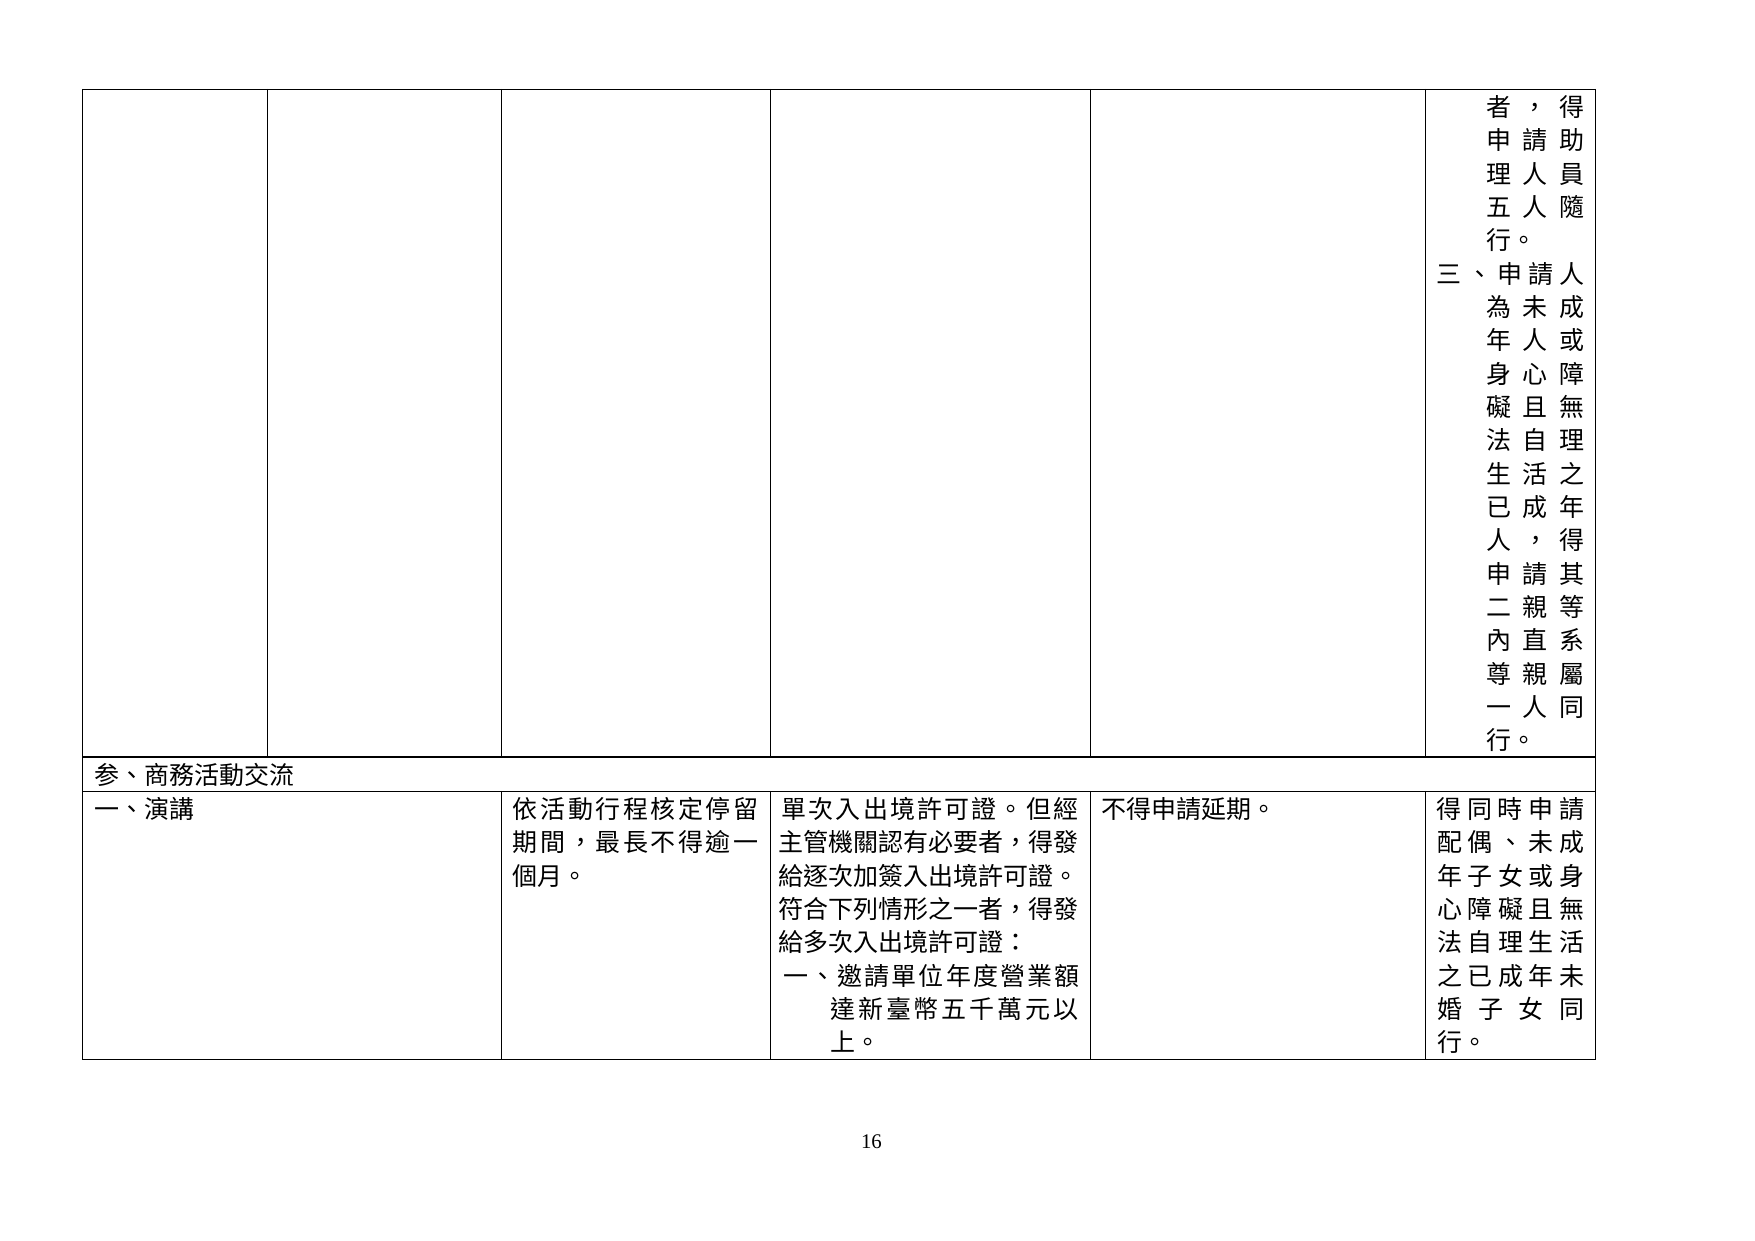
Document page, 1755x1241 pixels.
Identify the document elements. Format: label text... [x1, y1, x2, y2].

table_cell 不得申請延期。 [1091, 792, 1425, 1058]
table_cell 單次入出境許可證。但經主管機關認有必要者，得發給逐次加簽入出境許可證。符合下列情形之一者，得發給多次入出境許可證： 一、邀請單位年度營業額達新臺幣五千萬元以上。 [771, 792, 1090, 1058]
table_cell 依活動行程核定停留期間，最長不得逾一個月。 [502, 792, 770, 1058]
table_cell [771, 90, 1090, 756]
table_cell [1091, 90, 1425, 756]
table_cell 者，得申請助理人員五人隨行。 三、申請人為未成年人或身心障礙且無法自理生活之已成年人，得申請其二親等內直系尊親屬一人同行。 [1426, 90, 1595, 756]
table_cell 参、商務活動交流 [83, 758, 1595, 791]
table_cell 一、演講 [83, 792, 501, 1058]
table_cell [83, 90, 267, 756]
table_cell [268, 90, 501, 756]
table_cell 得同時申請配偶、未成年子女或身心障礙且無法自理生活之已成年未婚子女同行。 [1426, 792, 1595, 1058]
table_cell [502, 90, 770, 756]
